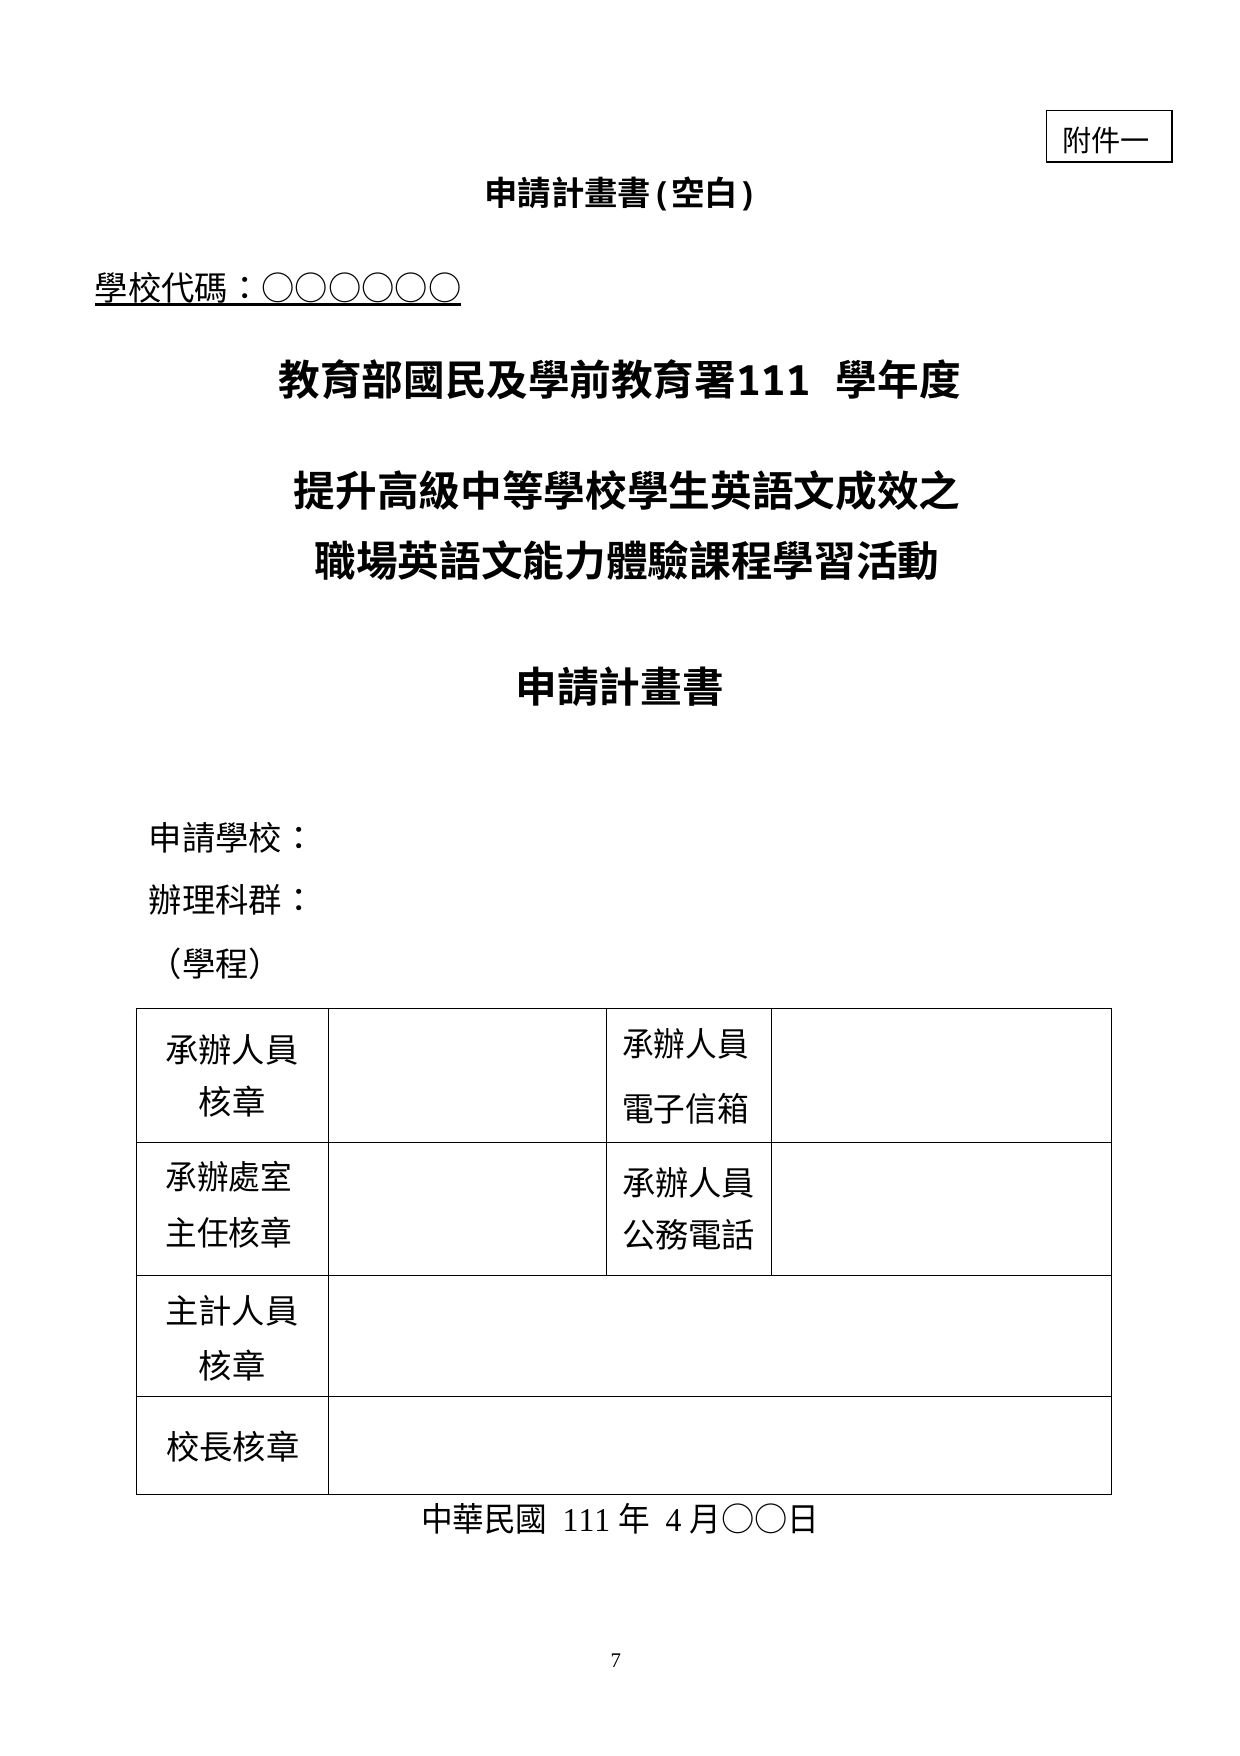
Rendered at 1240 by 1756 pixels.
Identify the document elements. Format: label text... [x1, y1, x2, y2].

table_cell [329, 1143, 606, 1275]
table_cell [772, 1009, 1111, 1142]
table_cell 校長核章 [137, 1397, 328, 1494]
table_header 申請學校： [136, 819, 328, 867]
table_cell 承辦人員公務電話 [607, 1143, 771, 1275]
table_header [606, 819, 771, 867]
table_cell 主計人員核章 [137, 1276, 328, 1396]
text 學校代碼：○○○○○○ [94, 262, 1206, 310]
table_cell 承辦人員 電子信箱 [607, 1009, 771, 1142]
table_header [771, 819, 1111, 867]
text 中華民國 111 年 4 月○○日 [319, 1495, 921, 1540]
table_cell [772, 1143, 1111, 1275]
table_cell [328, 868, 606, 1008]
table_cell [329, 1397, 1111, 1494]
table_cell [606, 868, 771, 1008]
subtitle 提升高級中等學校學生英語文成效之 [132, 458, 1121, 519]
table_cell [329, 1009, 606, 1142]
table_cell 承辦人員核章 [137, 1009, 328, 1142]
table_header [328, 819, 606, 867]
table_cell 辦理科群： （學程） [136, 868, 328, 1008]
text 教育部國民及學前教育署111 學年度 [132, 347, 1107, 407]
text 附件一 [1062, 117, 1171, 159]
table_cell [771, 868, 1111, 1008]
text 申請計畫書 [132, 654, 1107, 714]
table_cell 承辦處室 主任核章 [137, 1143, 328, 1275]
text 申請計畫書(空白) [58, 171, 1184, 214]
table_cell [329, 1276, 1111, 1396]
subtitle 職場英語文能力體驗課程學習活動 [132, 528, 1121, 588]
